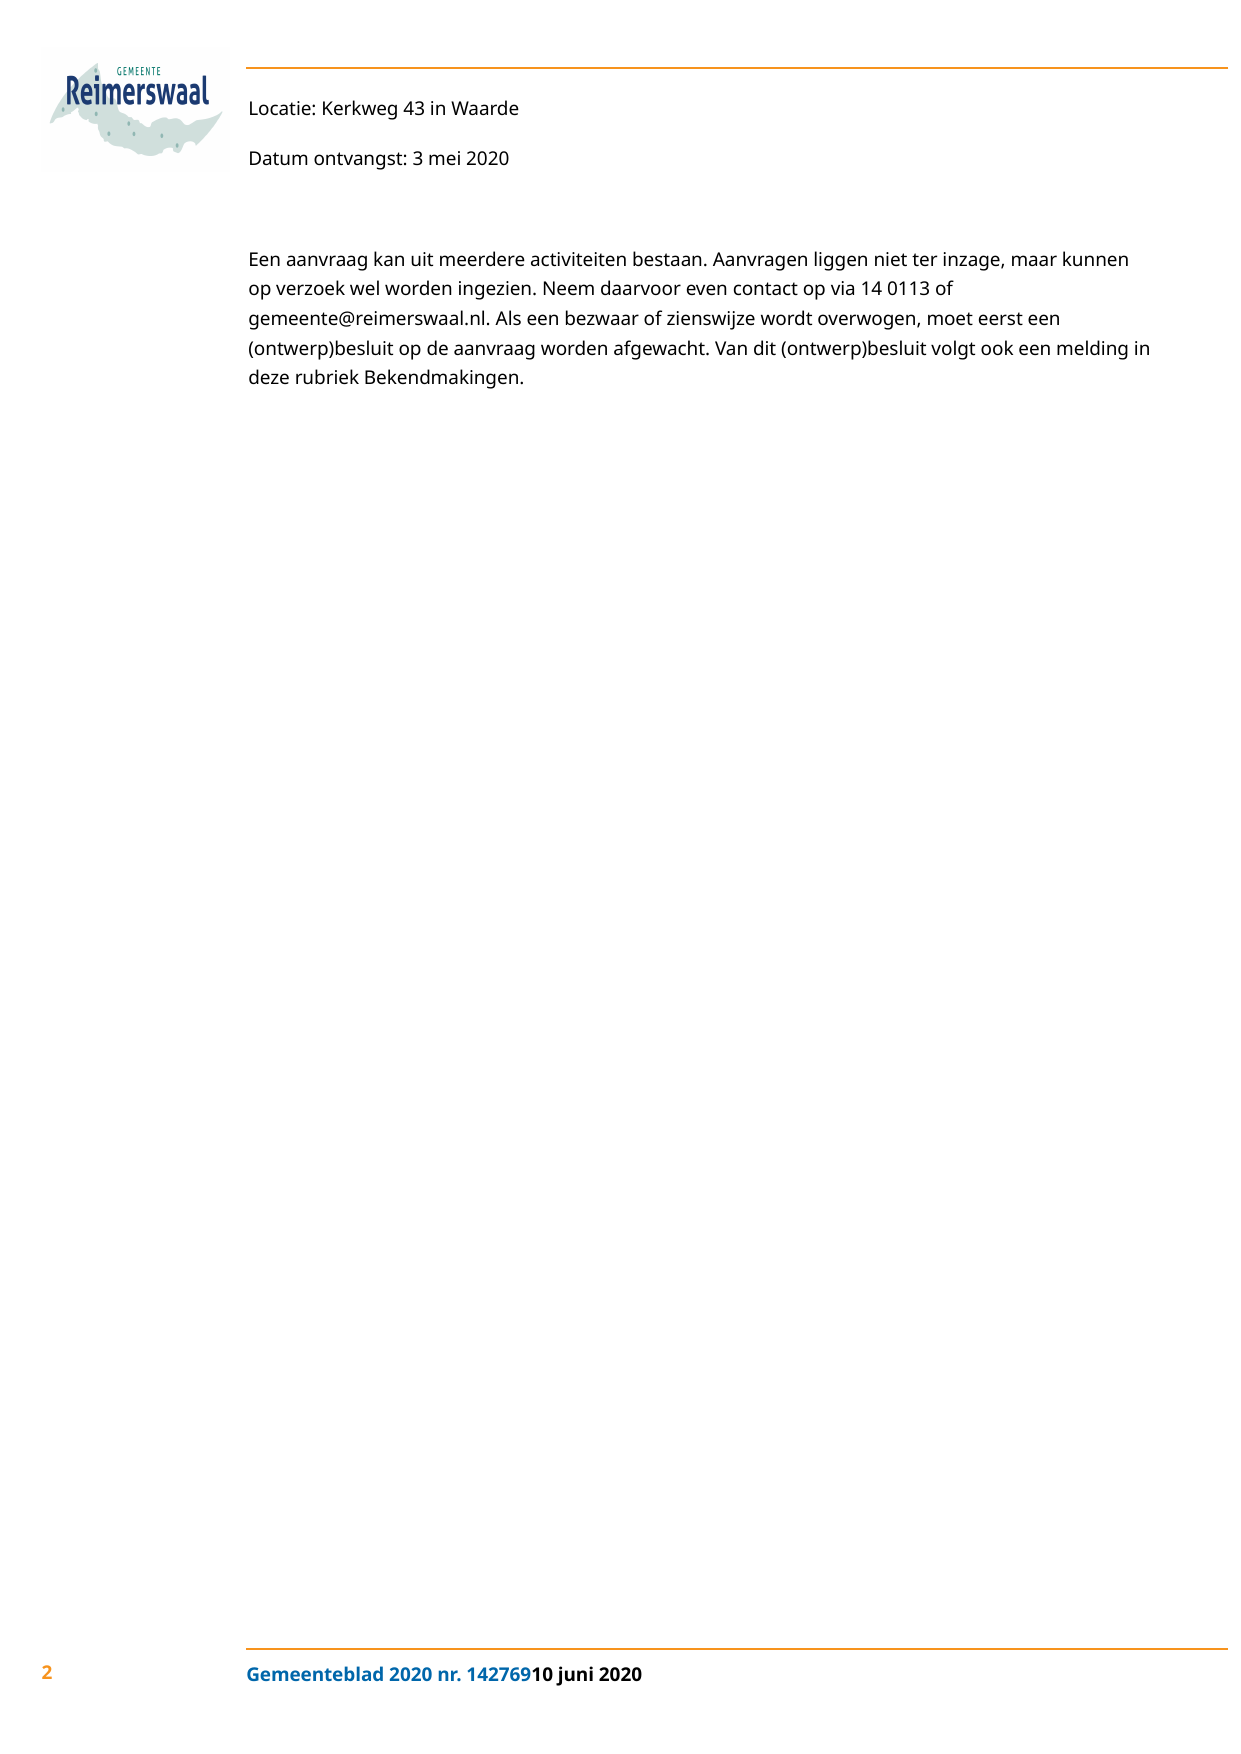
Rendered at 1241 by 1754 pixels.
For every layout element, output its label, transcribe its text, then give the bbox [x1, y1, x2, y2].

text Datum ontvangst: 3 mei 2020 [248, 145, 1152, 171]
text Locatie: Kerkweg 43 in Waarde [248, 95, 1152, 121]
text Een aanvraag kan uit meerdere activiteiten bestaan. Aanvragen liggen niet ter inzage, maar kunnen op verzoek wel worden ingezien. Neem daarvoor even contact op via 14 0113 of gemeente@reimerswaal.nl. Als een bezwaar of zienswijze wordt overwogen, moet eerst een (ontwerp)besluit op de aanvraag worden afgewacht. Van dit (ontwerp)besluit volgt ook een melding in deze rubriek Bekendmakingen. [248, 246, 1152, 390]
picture [41, 47, 231, 172]
